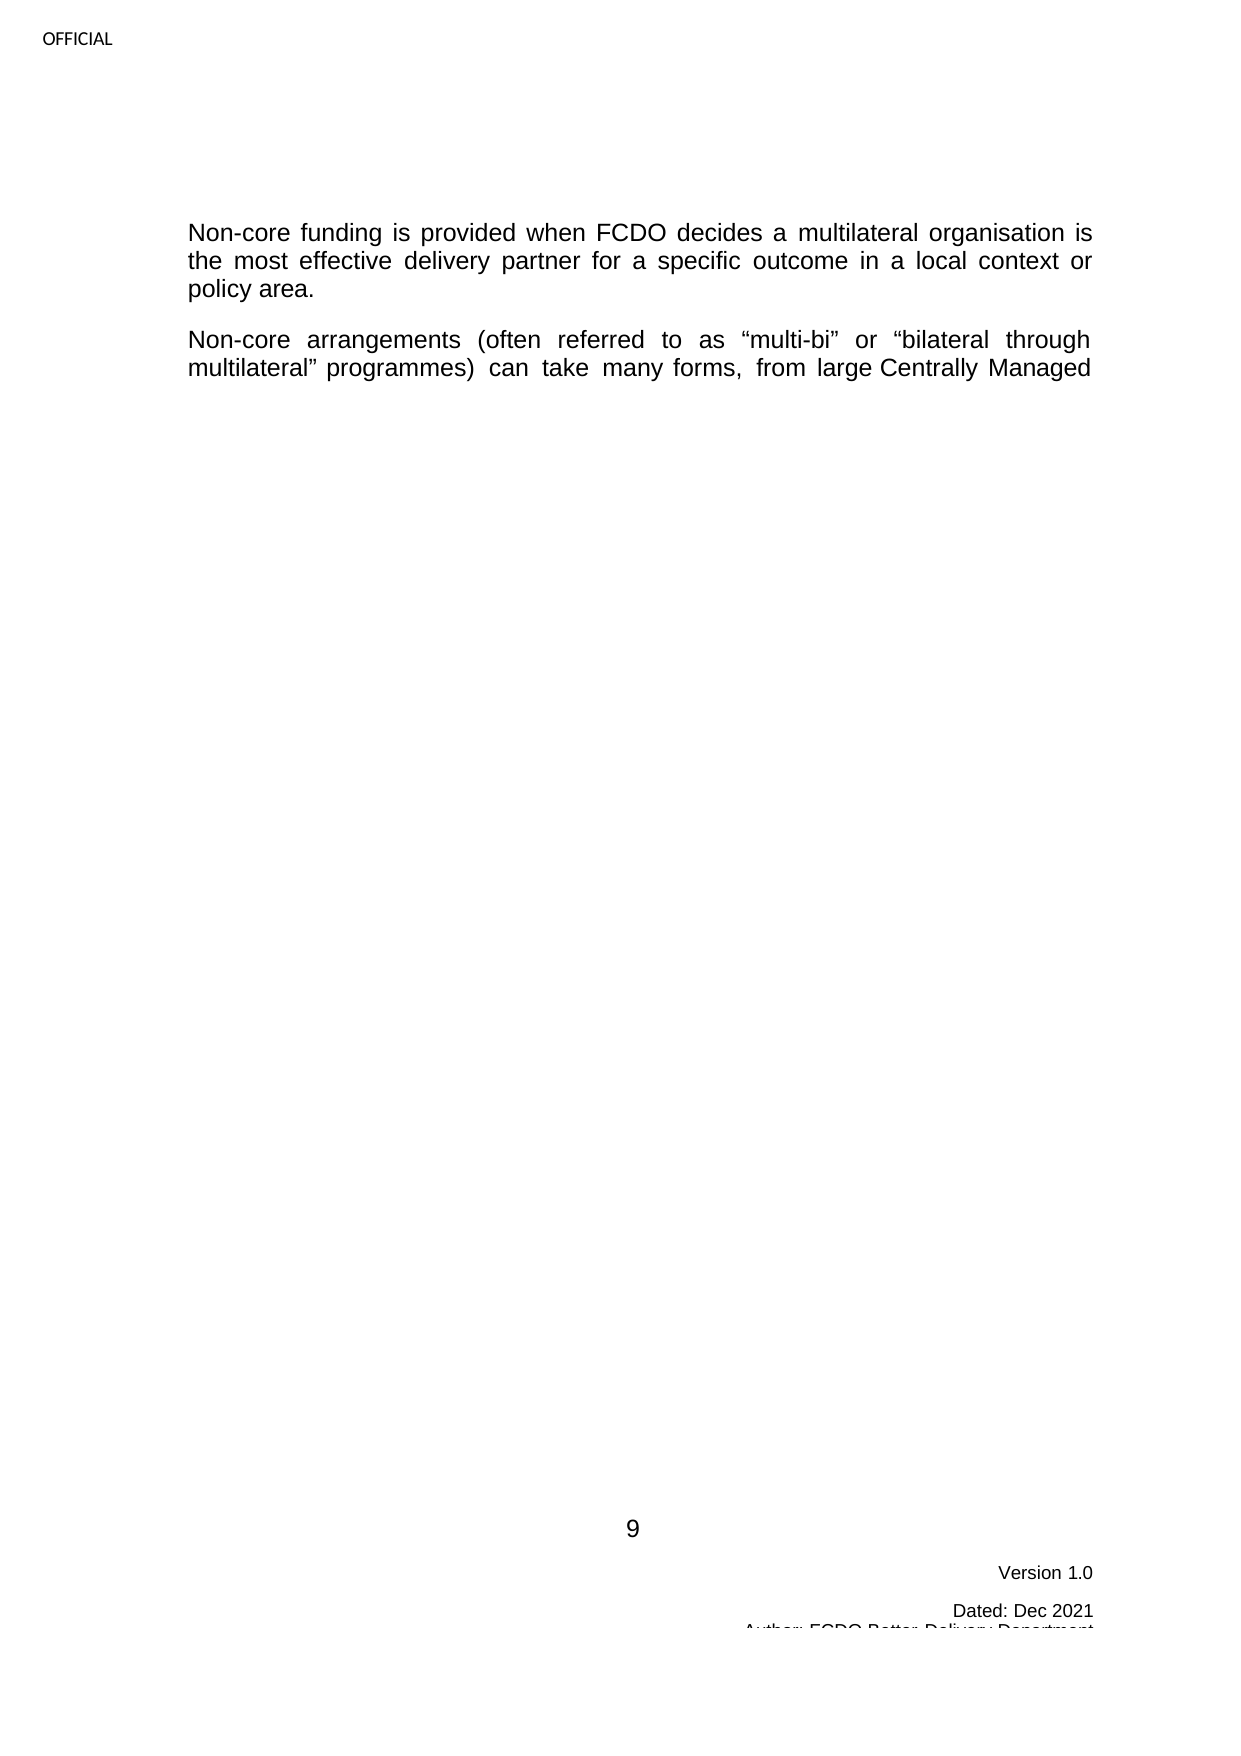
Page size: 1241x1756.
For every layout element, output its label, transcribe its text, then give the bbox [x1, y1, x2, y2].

text Non-core arrangements (often referred to as “multi-bi” or “bilateral through multilateral” programmes) can take many forms, from large Centrally Managed [188, 326, 1092, 382]
text Non-core funding is provided when FCDO decides a multilateral organisation is the most effective delivery partner for a specific outcome in a local context or policy area. [188, 219, 1093, 303]
